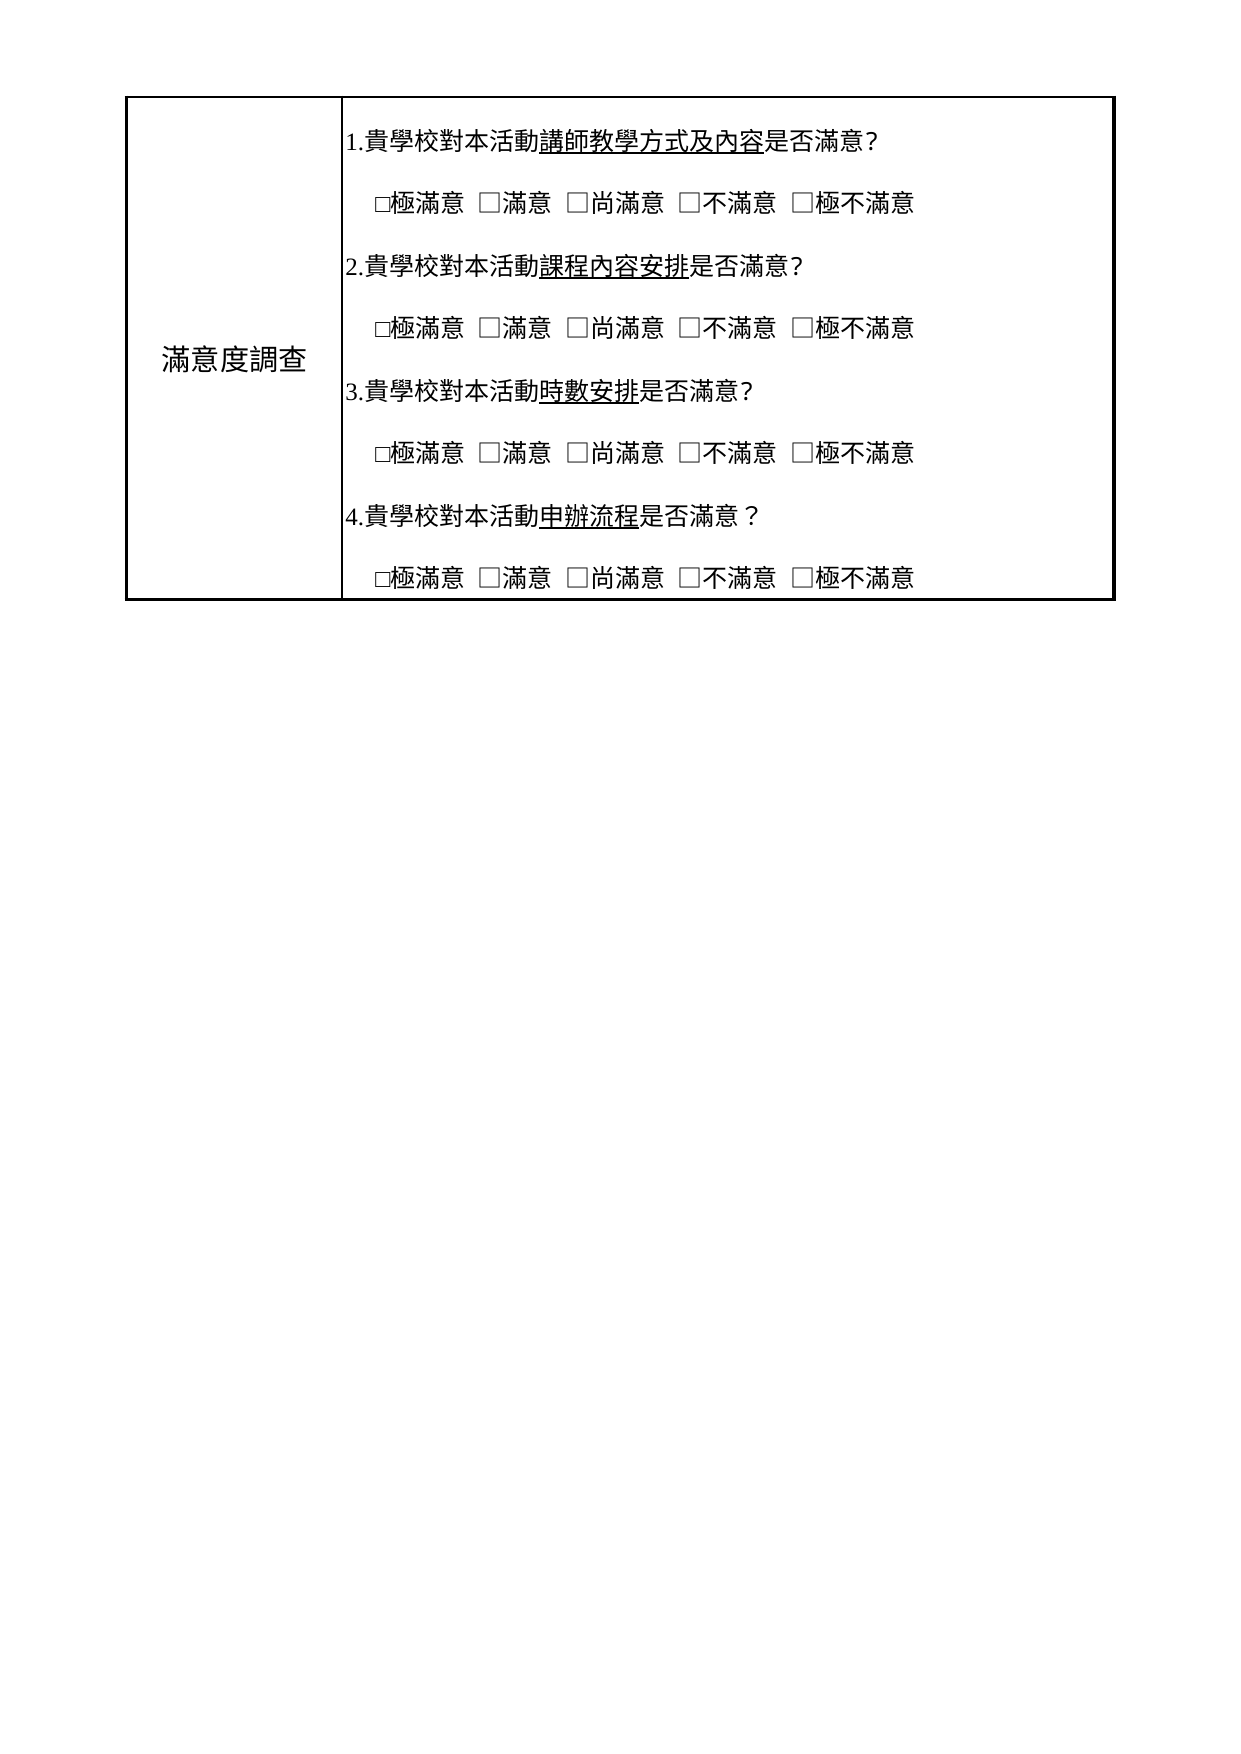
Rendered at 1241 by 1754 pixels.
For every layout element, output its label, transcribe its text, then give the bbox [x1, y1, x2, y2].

table_cell 滿意度調查 [128, 98, 341, 598]
table_cell 1.貴學校對本活動講師教學方式及內容是否滿意? □極滿意 □滿意 □尚滿意 □不滿意 □極不滿意 2.貴學校對本活動課程內容安排是否滿意? □極滿意 □滿意 □尚滿意 □不滿意 □極不滿意 3.貴學校對本活動時數安排是否滿意? □極滿意 □滿意 □尚滿意 □不滿意 □極不滿意 4.貴學校對本活動申辦流程是否滿意？ □極滿意 □滿意 □尚滿意 □不滿意 □極不滿意 [343, 98, 1112, 598]
